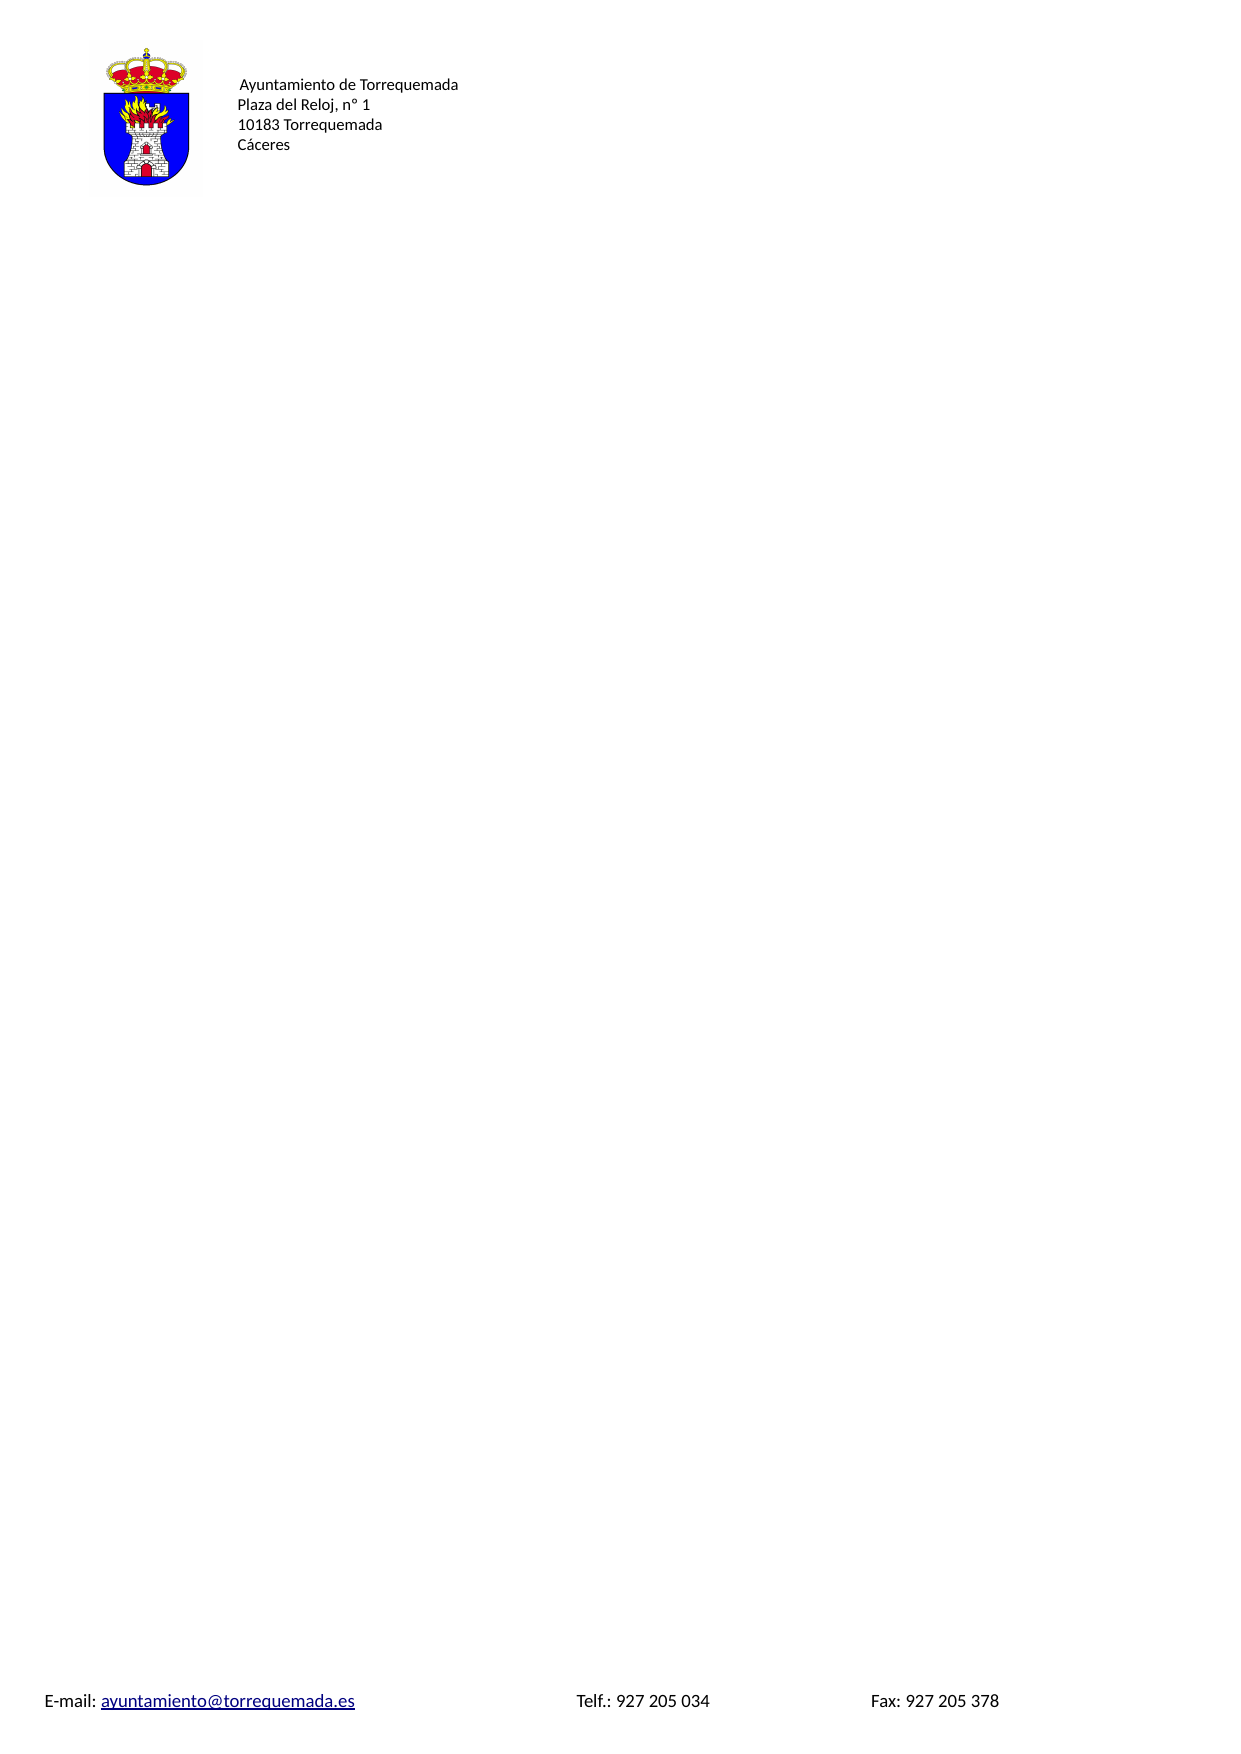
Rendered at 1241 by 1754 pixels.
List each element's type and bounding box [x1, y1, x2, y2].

picture [89, 40, 204, 197]
